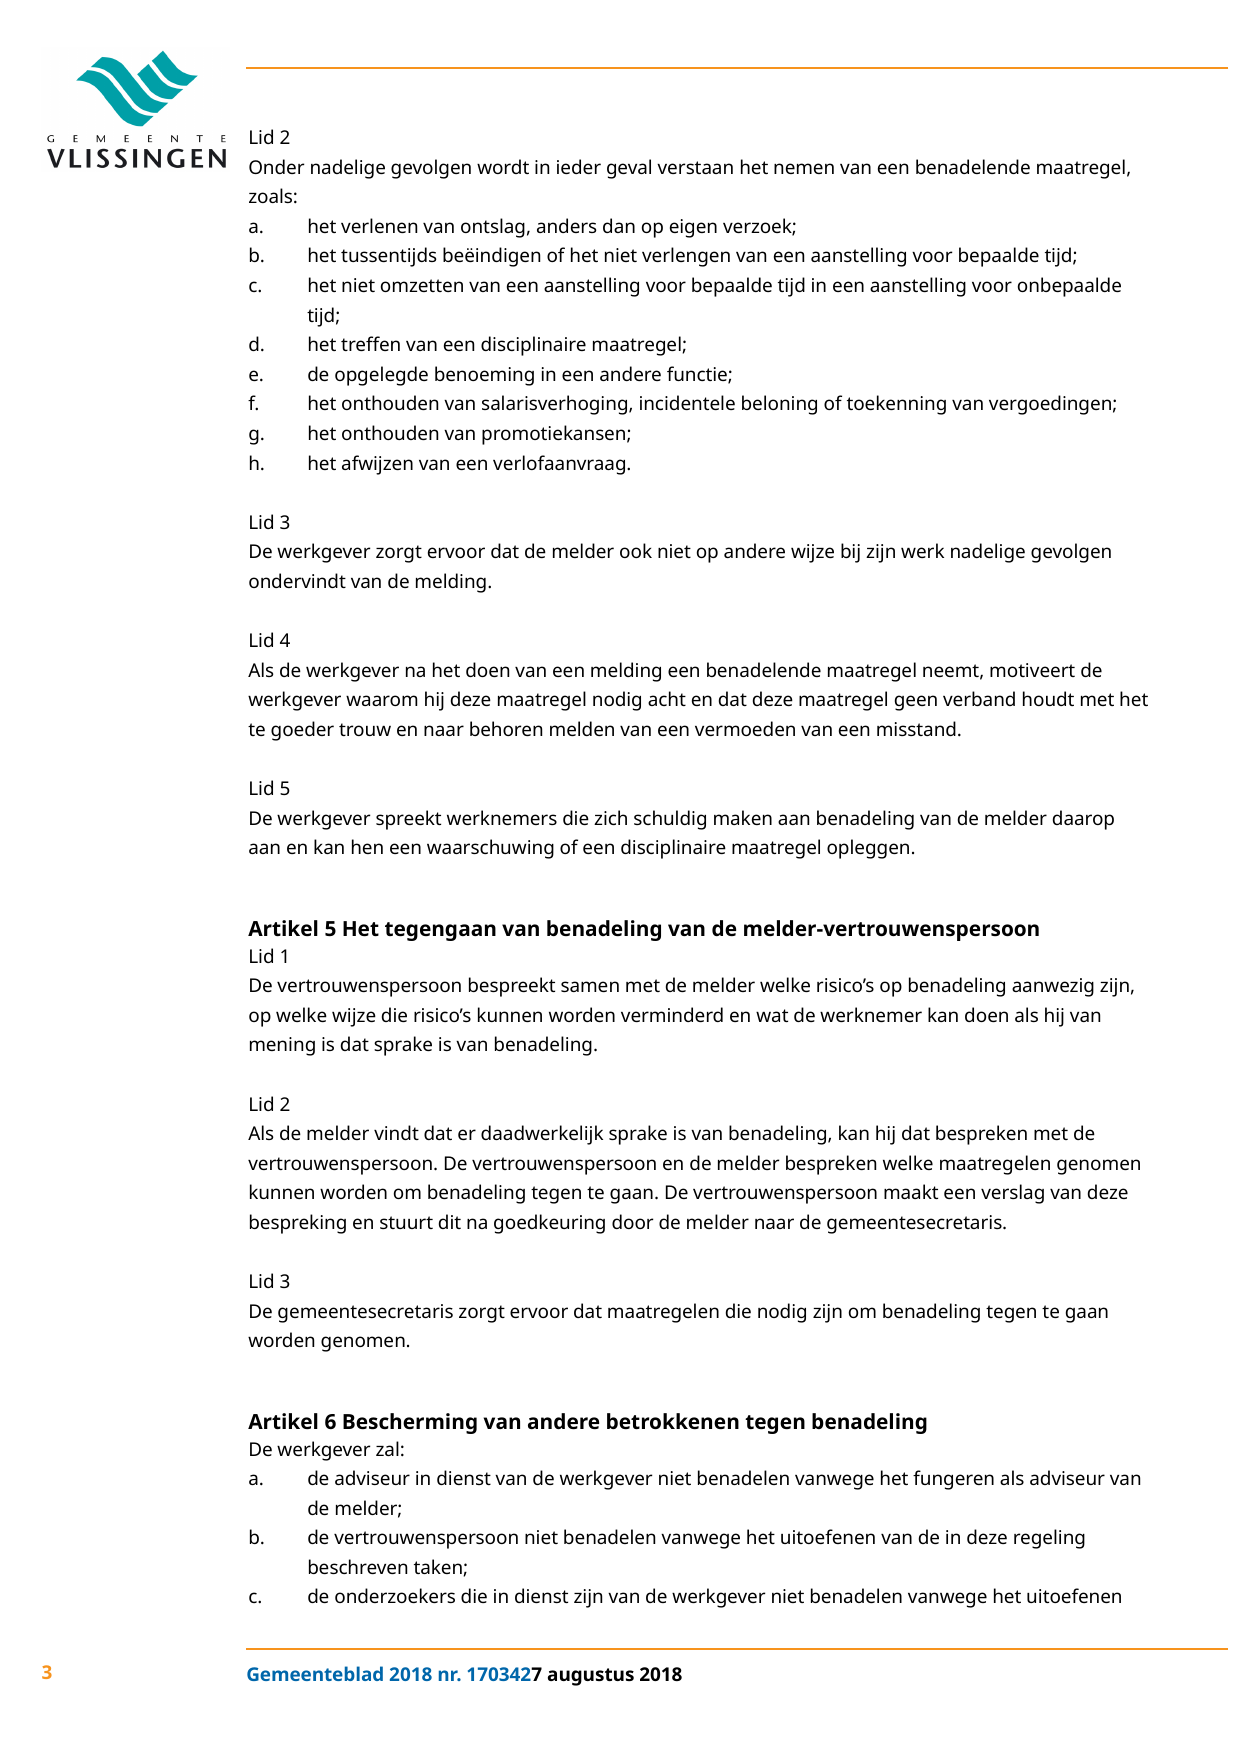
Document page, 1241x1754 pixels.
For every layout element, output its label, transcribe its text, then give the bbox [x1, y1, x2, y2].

text Artikel 5 Het tegengaan van benadeling van de melder-vertrouwenspersoon [248, 914, 1152, 943]
text Lid 3 [248, 1268, 1152, 1294]
text De werkgever zal: [248, 1436, 1152, 1462]
text Lid 2 [248, 1091, 1152, 1116]
text Onder nadelige gevolgen wordt in ieder geval verstaan het nemen van een benadelende maatregel, zoals: [248, 154, 1152, 209]
list het niet omzetten van een aanstelling voor bepaalde tijd in een aanstelling voor onbepaalde tijd; [248, 272, 1152, 328]
list het verlenen van ontslag, anders dan op eigen verzoek; [248, 213, 1152, 239]
text Lid 2 [248, 124, 1152, 150]
list de opgelegde benoeming in een andere functie; [248, 361, 1152, 387]
list de vertrouwenspersoon niet benadelen vanwege het uitoefenen van de in deze regeling beschreven taken; [248, 1524, 1152, 1580]
list het tussentijds beëindigen of het niet verlengen van een aanstelling voor bepaalde tijd; [248, 243, 1152, 268]
text Lid 3 [248, 509, 1152, 535]
text Artikel 6 Bescherming van andere betrokkenen tegen benadeling [248, 1407, 1152, 1436]
list het treffen van een disciplinaire maatregel; [248, 331, 1152, 357]
list het onthouden van salarisverhoging, incidentele beloning of toekenning van vergoedingen; [248, 391, 1152, 416]
text Lid 1 [248, 943, 1152, 968]
list de adviseur in dienst van de werkgever niet benadelen vanwege het fungeren als adviseur van de melder; [248, 1465, 1152, 1521]
text De werkgever spreekt werknemers die zich schuldig maken aan benadeling van de melder daarop aan en kan hen een waarschuwing of een disciplinaire maatregel opleggen. [248, 805, 1152, 860]
text De gemeentesecretaris zorgt ervoor dat maatregelen die nodig zijn om benadeling tegen te gaan worden genomen. [248, 1298, 1152, 1353]
text Als de melder vindt dat er daadwerkelijk sprake is van benadeling, kan hij dat bespreken met de vertrouwenspersoon. De vertrouwenspersoon en de melder bespreken welke maatregelen genomen kunnen worden om benadeling tegen te gaan. De vertrouwenspersoon maakt een verslag van deze bespreking en stuurt dit na goedkeuring door de melder naar de gemeentesecretaris. [248, 1120, 1152, 1235]
list de onderzoekers die in dienst zijn van de werkgever niet benadelen vanwege het uitoefenen [248, 1584, 1152, 1609]
text Lid 4 [248, 627, 1152, 653]
picture [41, 47, 231, 172]
text De werkgever zorgt ervoor dat de melder ook niet op andere wijze bij zijn werk nadelige gevolgen ondervindt van de melding. [248, 538, 1152, 594]
list het afwijzen van een verlofaanvraag. [248, 450, 1152, 476]
text De vertrouwenspersoon bespreekt samen met de melder welke risico’s op benadeling aanwezig zijn, op welke wijze die risico’s kunnen worden verminderd en wat de werknemer kan doen als hij van mening is dat sprake is van benadeling. [248, 972, 1152, 1057]
text Lid 5 [248, 775, 1152, 801]
list het onthouden van promotiekansen; [248, 420, 1152, 446]
text Als de werkgever na het doen van een melding een benadelende maatregel neemt, motiveert de werkgever waarom hij deze maatregel nodig acht en dat deze maatregel geen verband houdt met het te goeder trouw en naar behoren melden van een vermoeden van een misstand. [248, 657, 1152, 742]
